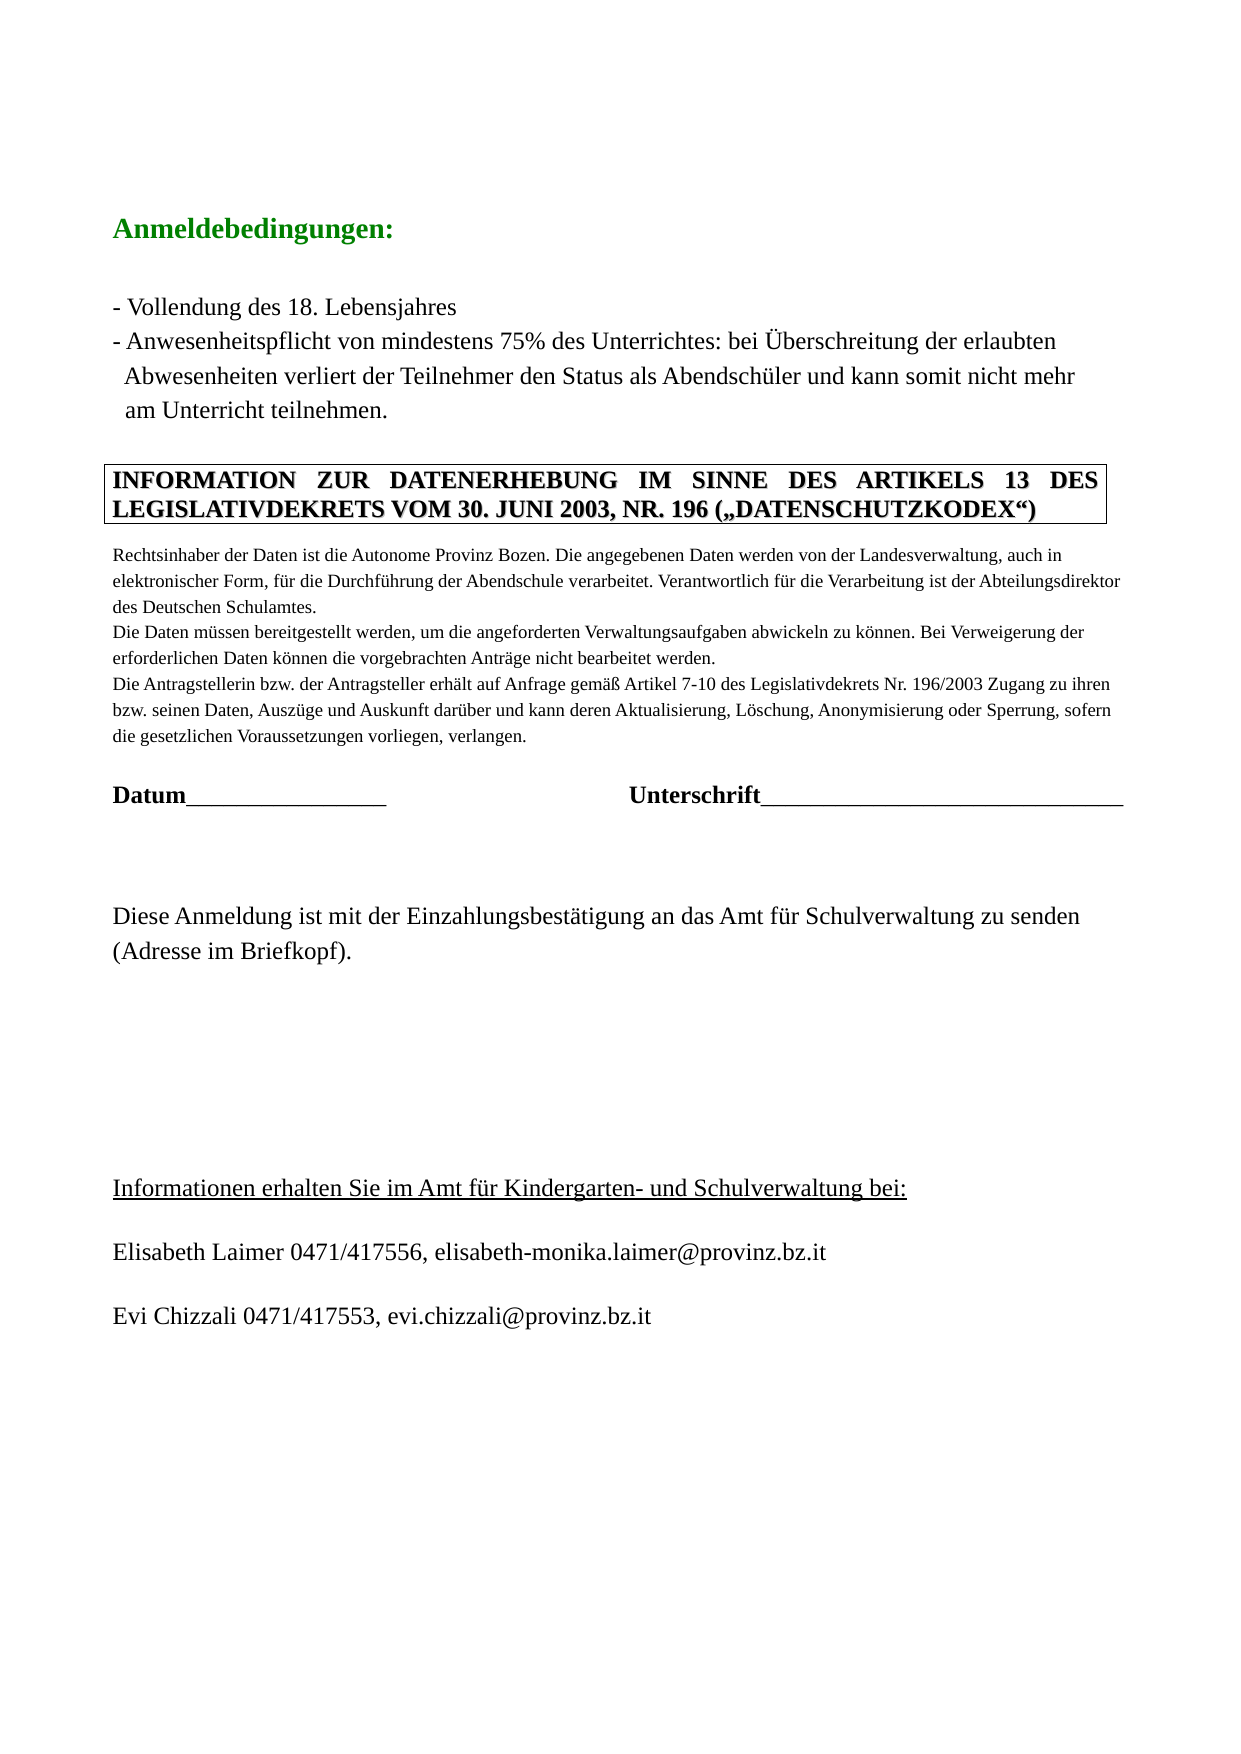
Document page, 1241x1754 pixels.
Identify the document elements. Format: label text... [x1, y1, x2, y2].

text Die Antragstellerin bzw. der Antragsteller erhält auf Anfrage gemäß Artikel 7-10 des Legislativdekrets Nr. 196/2003 Zugang zu ihren bzw. seinen Daten, Auszüge und Auskunft darüber und kann deren Aktualisierung, Löschung, Anonymisierung oder Sperrung, sofern die gesetzlichen Voraussetzungen vorliegen, verlangen. [112, 673, 1125, 746]
text Evi Chizzali 0471/417553, evi.chizzali@provinz.bz.it [112, 1301, 1125, 1329]
table_header Information zur Datenerhebung im Sinne des Artikels 13 des Legislativdekrets vom 30. Juni 2003, Nr. 196 („DATENSCHUTZKODEX“) [105, 465, 1106, 523]
text am Unterricht teilnehmen. [112, 395, 1125, 424]
text Elisabeth Laimer 0471/417556, elisabeth-monika.laimer@provinz.bz.it [112, 1237, 1125, 1266]
text Informationen erhalten Sie im Amt für Kindergarten- und Schulverwaltung bei: [112, 1173, 1125, 1202]
text - Vollendung des 18. Lebensjahres [112, 292, 1125, 321]
text Anmeldebedingungen: [112, 211, 1125, 245]
text Abwesenheiten verliert der Teilnehmer den Status als Abendschüler und kann somit nicht mehr [112, 361, 1125, 389]
text Datum________________ Unterschrift_____________________________ [112, 780, 1125, 808]
text Diese Anmeldung ist mit der Einzahlungsbestätigung an das Amt für Schulverwaltung zu senden (Adresse im Briefkopf). [112, 901, 1125, 964]
text Die Daten müssen bereitgestellt werden, um die angeforderten Verwaltungsaufgaben abwickeln zu können. Bei Verweigerung der erforderlichen Daten können die vorgebrachten Anträge nicht bearbeitet werden. [112, 621, 1125, 669]
text - Anwesenheitspflicht von mindestens 75% des Unterrichtes: bei Überschreitung der erlaubten [112, 326, 1125, 355]
text Rechtsinhaber der Daten ist die Autonome Provinz Bozen. Die angegebenen Daten werden von der Landesverwaltung, auch in elektronischer Form, für die Durchführung der Abendschule verarbeitet. Verantwortlich für die Verarbeitung ist der Abteilungsdirektor des Deutschen Schulamtes. [112, 544, 1125, 617]
